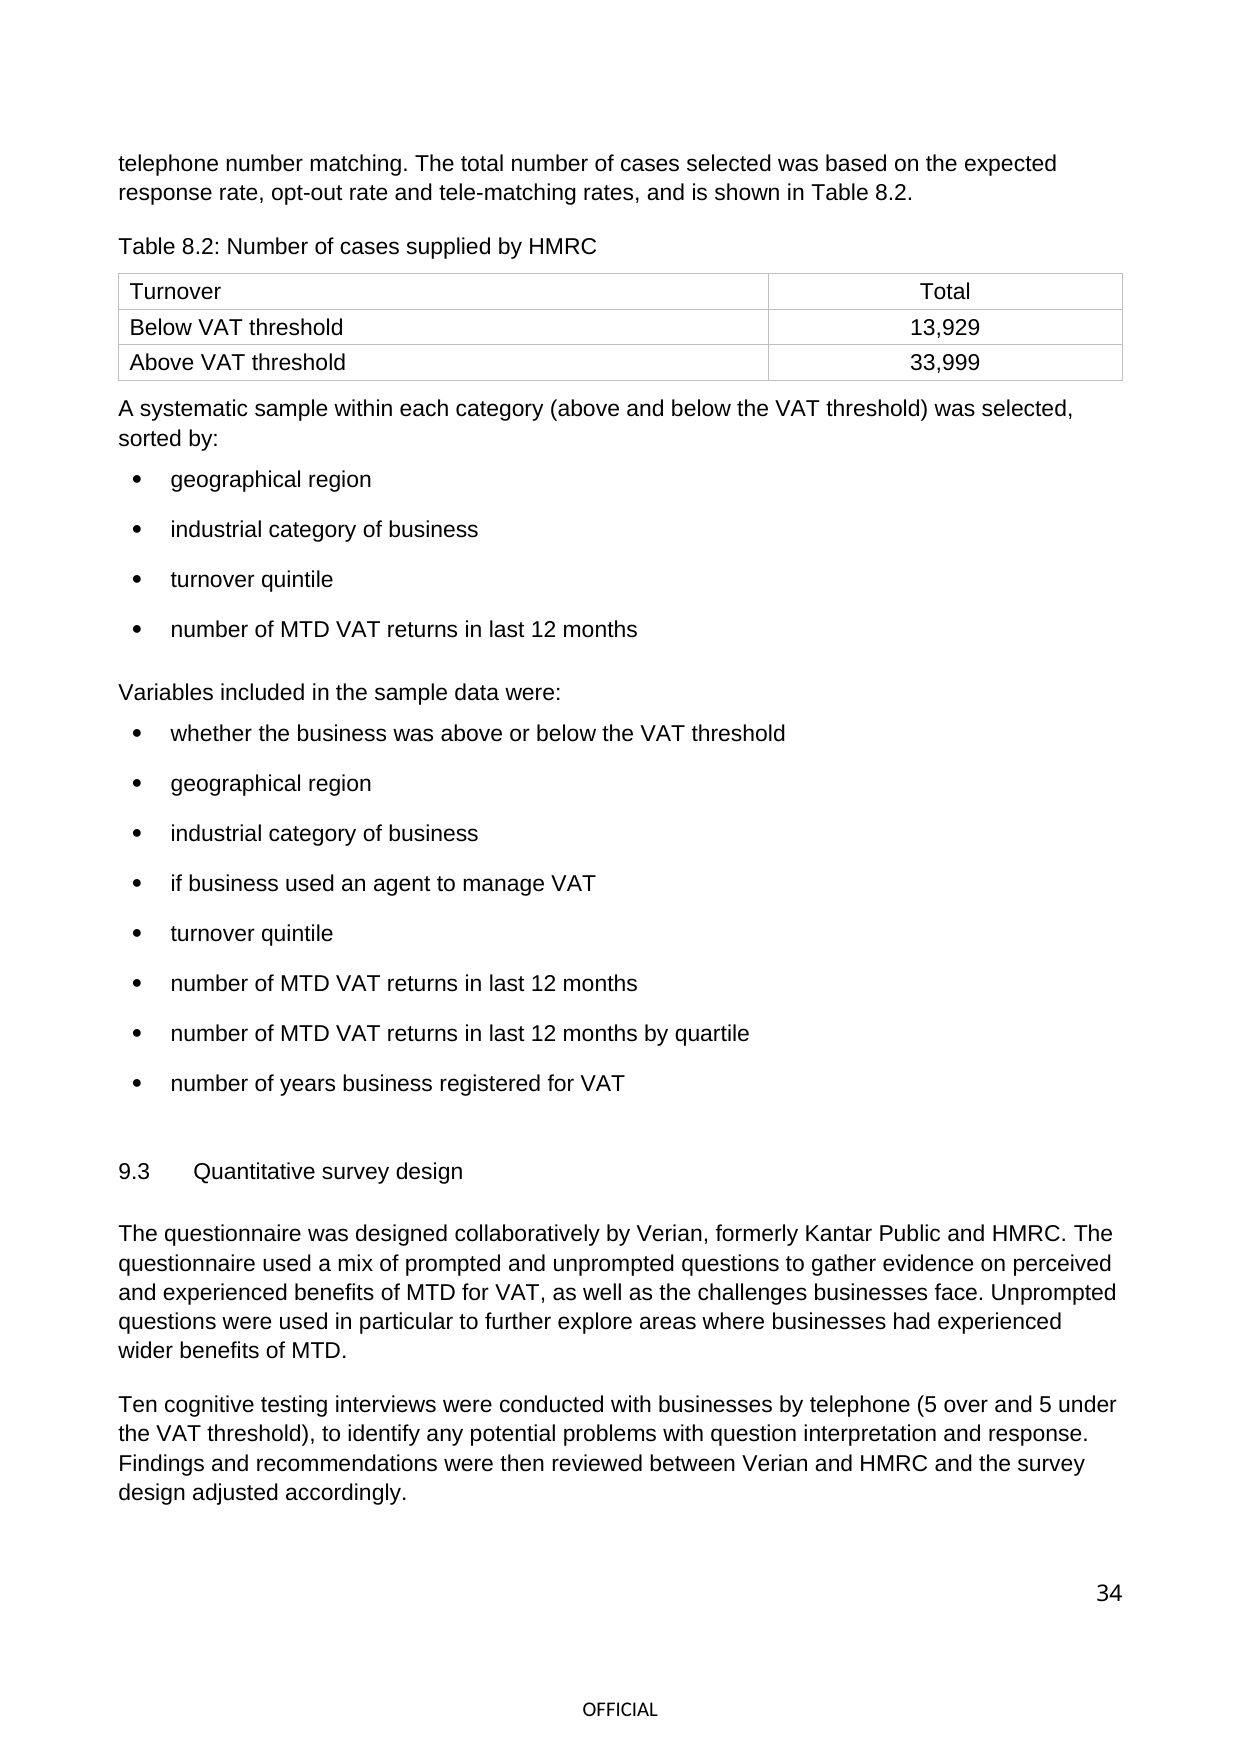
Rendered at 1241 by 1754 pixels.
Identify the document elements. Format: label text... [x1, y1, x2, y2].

list number of MTD VAT returns in last 12 months by quartile [133, 1018, 1122, 1048]
text Ten cognitive testing interviews were conducted with businesses by telephone (5 over and 5 under the VAT threshold), to identify any potential problems with question interpretation and response. Findings and recommendations were then reviewed between Verian and HMRC and the survey design adjusted accordingly. [118, 1389, 1122, 1506]
list turnover quintile [133, 918, 1122, 948]
table_cell Below VAT threshold [119, 310, 768, 344]
list geographical region [133, 768, 1122, 798]
table_cell 13,929 [769, 310, 1122, 344]
list whether the business was above or below the VAT threshold [133, 718, 1122, 748]
text telephone number matching. The total number of cases selected was based on the expected response rate, opt-out rate and tele-matching rates, and is shown in Table 8.2. [118, 148, 1122, 206]
text A systematic sample within each category (above and below the VAT threshold) was selected, sorted by: [118, 393, 1122, 452]
text Variables included in the sample data were: [118, 677, 1122, 706]
text The questionnaire was designed collaboratively by Verian, formerly Kantar Public and HMRC. The questionnaire used a mix of prompted and unprompted questions to gather evidence on perceived and experienced benefits of MTD for VAT, as well as the challenges businesses face. Unprompted questions were used in particular to further explore areas where businesses had experienced wider benefits of MTD. [118, 1218, 1122, 1364]
text Table 8.2: Number of cases supplied by HMRC [118, 231, 1122, 260]
table_header Total [769, 274, 1122, 308]
list turnover quintile [133, 564, 1122, 593]
list number of MTD VAT returns in last 12 months [133, 614, 1122, 643]
list geographical region [133, 464, 1122, 493]
list industrial category of business [133, 818, 1122, 848]
table_cell Above VAT threshold [119, 345, 768, 380]
table_header Turnover [119, 274, 768, 308]
list if business used an agent to manage VAT [133, 868, 1122, 898]
list number of MTD VAT returns in last 12 months [133, 968, 1122, 998]
subtitle Quantitative survey design [118, 1156, 1122, 1185]
list number of years business registered for VAT [133, 1068, 1122, 1098]
list industrial category of business [133, 514, 1122, 543]
table_cell 33,999 [769, 345, 1122, 380]
